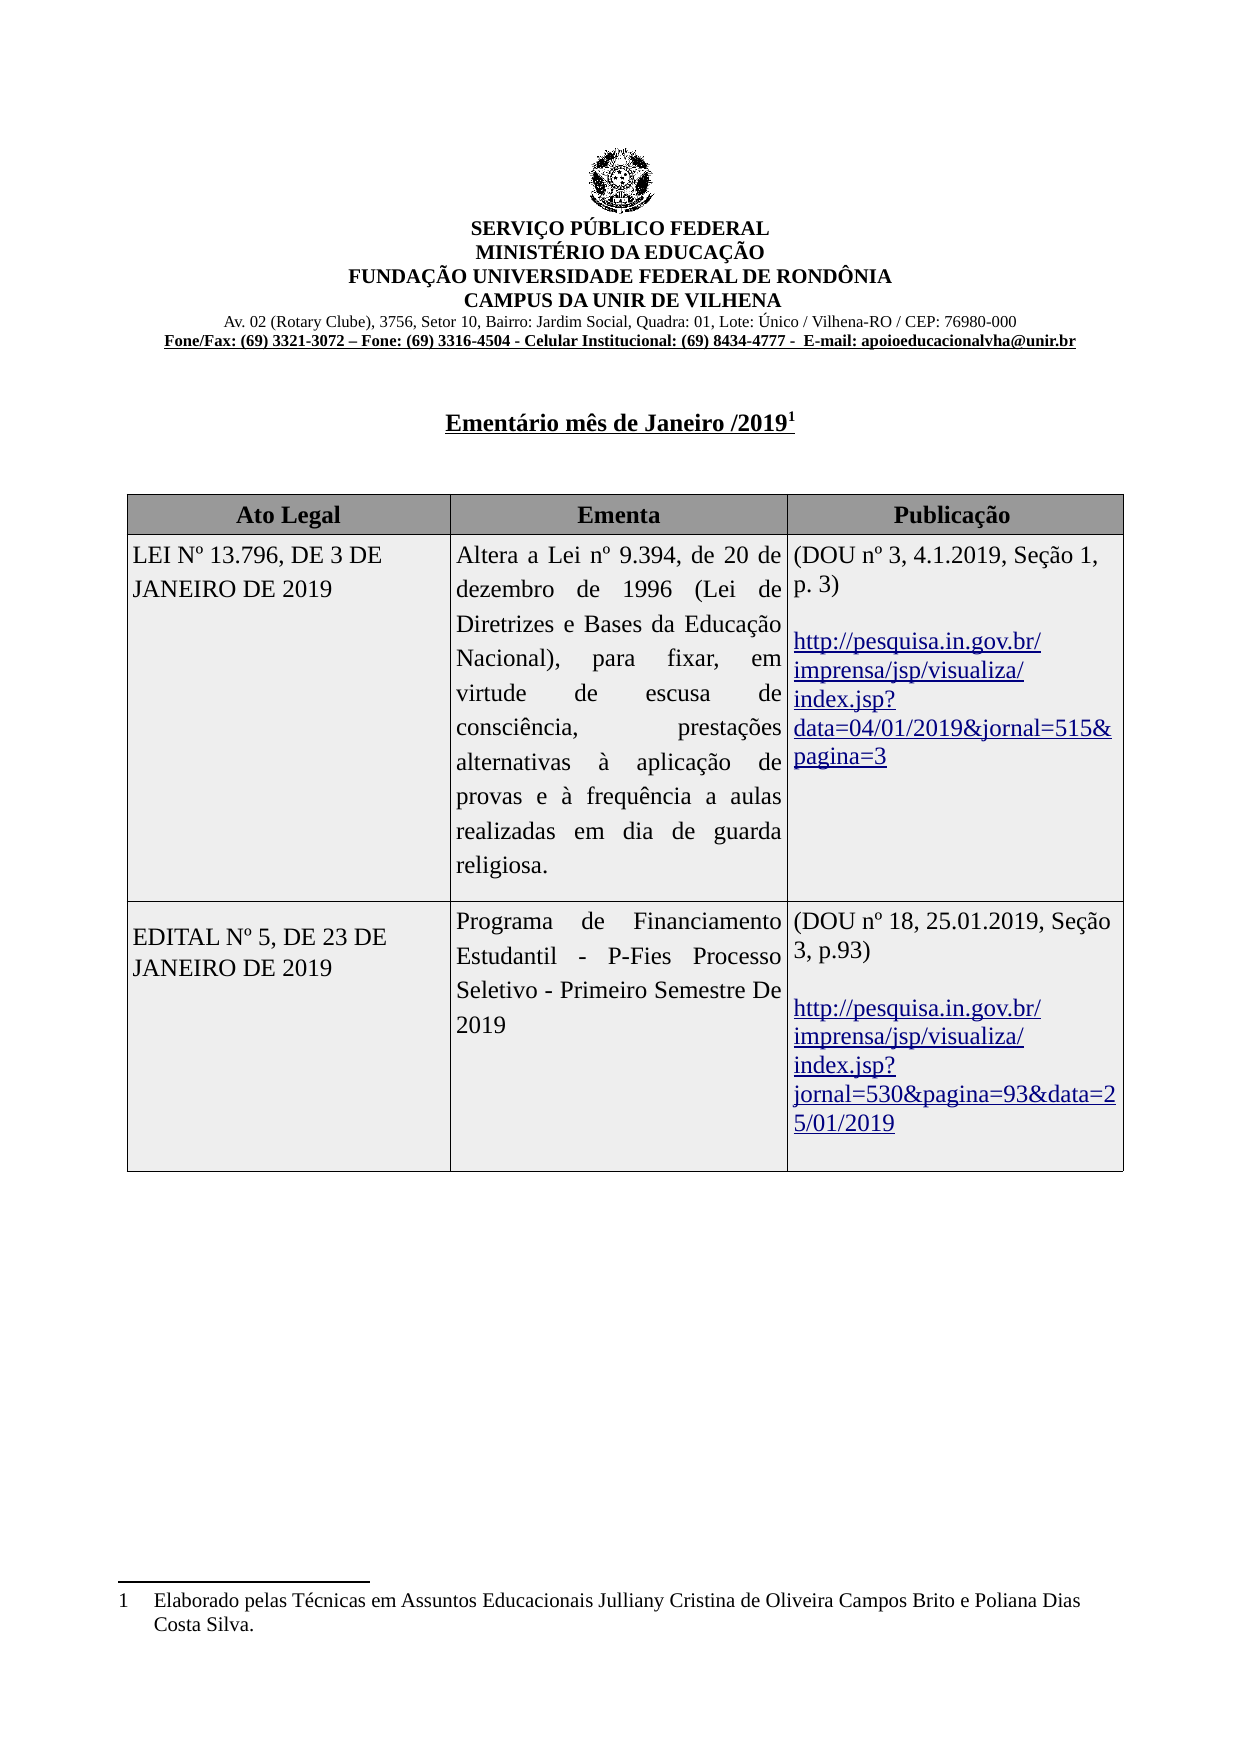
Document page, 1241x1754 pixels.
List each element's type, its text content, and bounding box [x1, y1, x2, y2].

table_header Ementa [451, 495, 787, 534]
text Ementário mês de Janeiro /2019 [118, 408, 1122, 436]
text FUNDAÇÃO UNIVERSIDADE FEDERAL DE RONDÔNIA [118, 264, 1122, 288]
table_cell (DOU nº 3, 4.1.2019, Seção 1, p. 3) http://pesquisa.in.gov.br/imprensa/jsp/visualiza/index.jsp?data=04/01/2019&jornal=515&pagina=3 [788, 535, 1123, 901]
table_cell Programa de Financiamento Estudantil - P-Fies Processo Seletivo - Primeiro Semestre De 2019 [451, 902, 787, 1171]
table_cell LEI Nº 13.796, DE 3 DE JANEIRO DE 2019 [128, 535, 450, 901]
text Elaborado pelas Técnicas em Assuntos Educacionais Julliany Cristina de Oliveira Campos Brito e Poliana Dias Costa Silva. [118, 1588, 1122, 1636]
text MINISTÉRIO DA EDUCAÇÃO [118, 240, 1122, 264]
picture [583, 147, 657, 216]
table_header Ato Legal [128, 495, 450, 534]
text CAMPUS DA UNIR DE VILHENA [118, 288, 1122, 312]
text Av. 02 (Rotary Clube), 3756, Setor 10, Bairro: Jardim Social, Quadra: 01, Lote: Único / Vilhena-RO / CEP: 76980-000 [118, 312, 1122, 331]
text SERVIÇO PÚBLICO FEDERAL [118, 216, 1122, 240]
table_cell EDITAL Nº 5, DE 23 DE JANEIRO DE 2019 [128, 902, 450, 1171]
text Fone/Fax: (69) 3321-3072 – Fone: (69) 3316-4504 - Celular Institucional: (69) 8434-4777 - E-mail: apoioeducacionalvha@unir.br [118, 331, 1122, 350]
table_header Publicação [788, 495, 1123, 534]
table_cell Altera a Lei nº 9.394, de 20 de dezembro de 1996 (Lei de Diretrizes e Bases da Educação Nacional), para fixar, em virtude de escusa de consciência, prestações alternativas à aplicação de provas e à frequência a aulas realizadas em dia de guarda religiosa. [451, 535, 787, 901]
table_cell (DOU nº 18, 25.01.2019, Seção 3, p.93) http://pesquisa.in.gov.br/imprensa/jsp/visualiza/index.jsp?jornal=530&pagina=93&data=25/01/2019 [788, 902, 1123, 1171]
